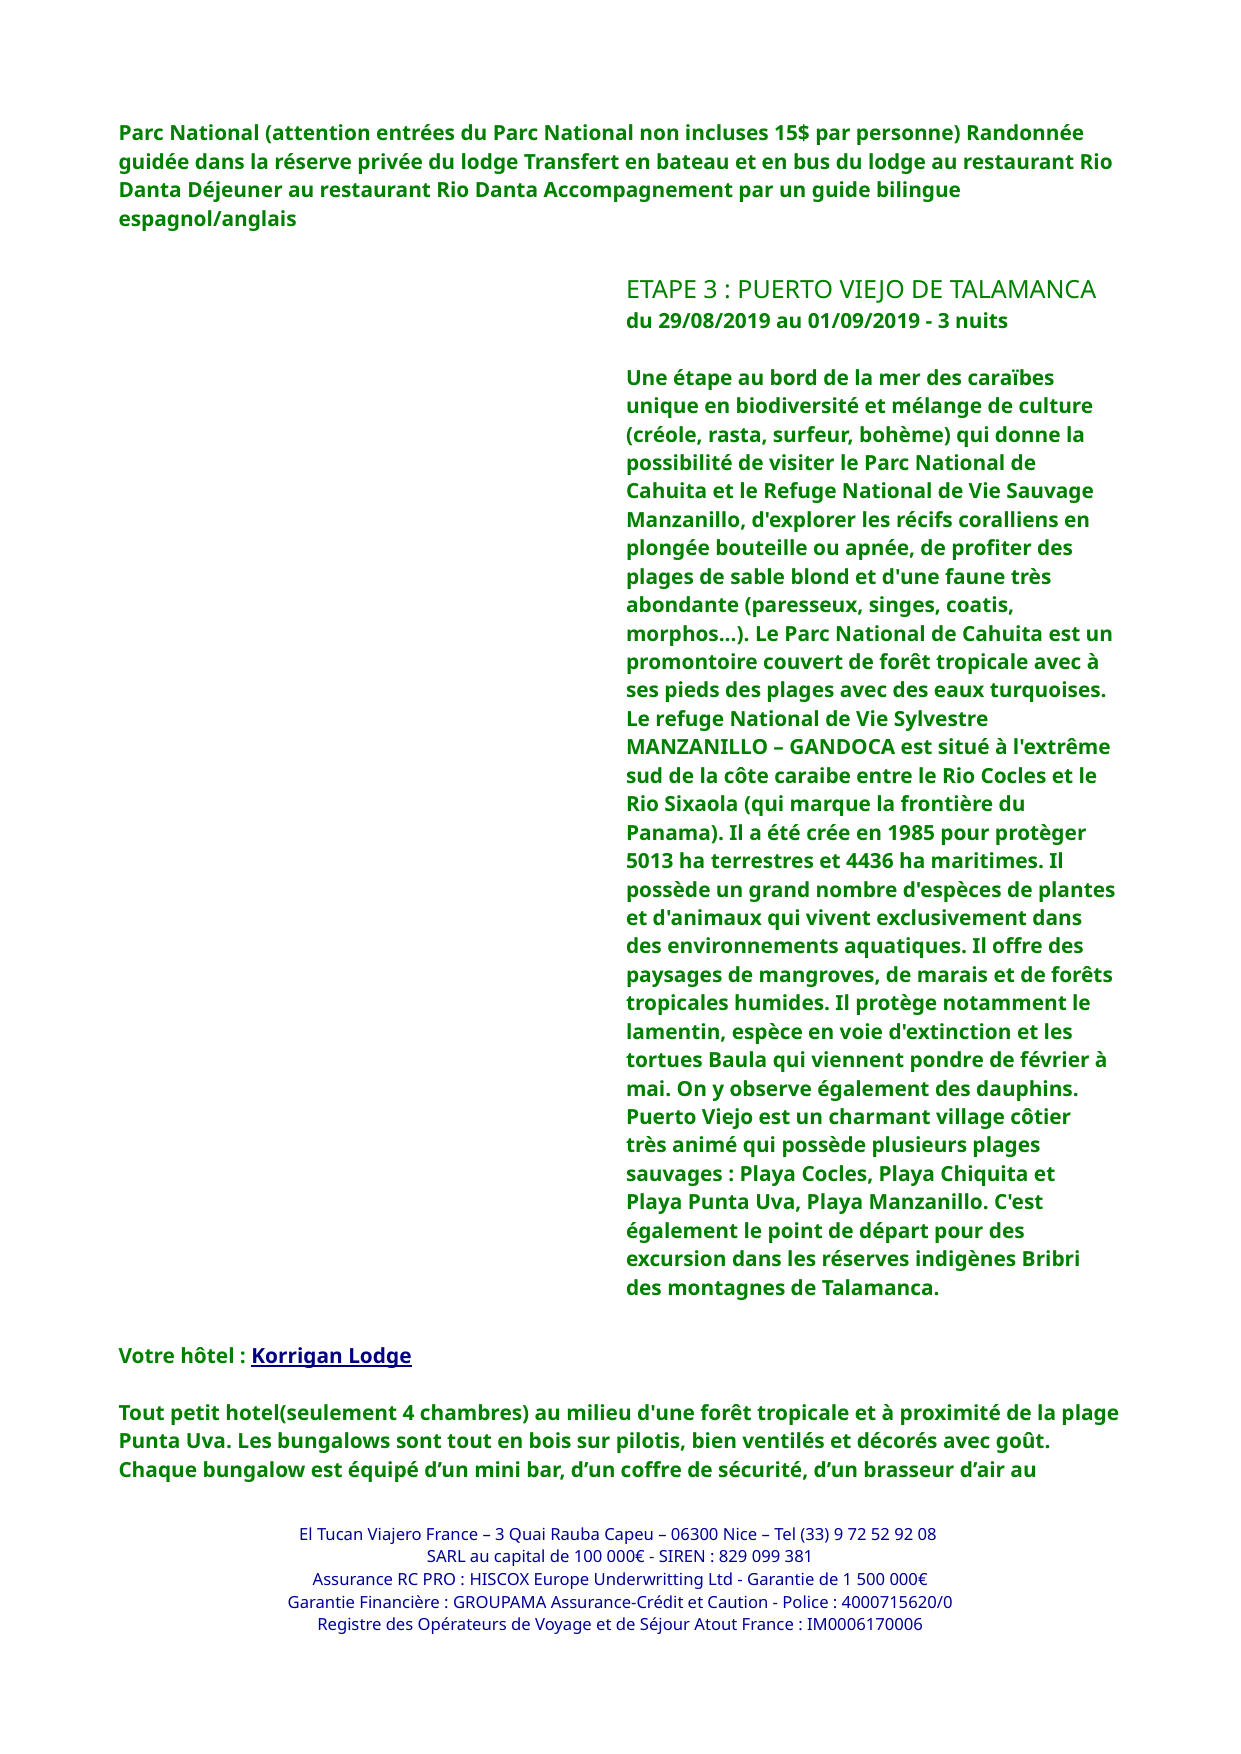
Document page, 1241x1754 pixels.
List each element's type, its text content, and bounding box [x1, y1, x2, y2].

text Votre hôtel : Korrigan Lodge [118, 1341, 1122, 1369]
text Tout petit hotel(seulement 4 chambres) au milieu d'une forêt tropicale et à proximité de la plage Punta Uva. Les bungalows sont tout en bois sur pilotis, bien ventilés et décorés avec goût. Chaque bungalow est équipé d’un mini bar, d’un coffre de sécurité, d’un brasseur d’air au [118, 1398, 1122, 1483]
text Parc National (attention entrées du Parc National non incluses 15$ par personne) Randonnée guidée dans la réserve privée du lodge Transfert en bateau et en bus du lodge au restaurant Rio Danta Déjeuner au restaurant Rio Danta Accompagnement par un guide bilingue espagnol/anglais [118, 118, 1122, 232]
table_header [118, 266, 620, 1307]
table_header ETAPE 3 : PUERTO VIEJO DE TALAMANCA du 29/08/2019 au 01/09/2019 - 3 nuits Une étape au bord de la mer des caraïbes unique en biodiversité et mélange de culture (créole, rasta, surfeur, bohème) qui donne la possibilité de visiter le Parc National de Cahuita et le Refuge National de Vie Sauvage Manzanillo, d'explorer les récifs coralliens en plongée bouteille ou apnée, de profiter des plages de sable blond et d'une faune très abondante (paresseux, singes, coatis, morphos...). Le Parc National de Cahuita est un promontoire couvert de forêt tropicale avec à ses pieds des plages avec des eaux turquoises. Le refuge National de Vie Sylvestre MANZANILLO – GANDOCA est situé à l'extrême sud de la côte caraibe entre le Rio Cocles et le Rio Sixaola (qui marque la frontière du Panama). Il a été crée en 1985 pour protèger 5013 ha terrestres et 4436 ha maritimes. Il possède un grand nombre d'espèces de plantes et d'animaux qui vivent exclusivement dans des environnements aquatiques. Il offre des paysages de mangroves, de marais et de forêts tropicales humides. Il protège notamment le lamentin, espèce en voie d'extinction et les tortues Baula qui viennent pondre de février à mai. On y observe également des dauphins. Puerto Viejo est un charmant village côtier très animé qui possède plusieurs plages sauvages : Playa Cocles, Playa Chiquita et Playa Punta Uva, Playa Manzanillo. C'est également le point de départ pour des excursion dans les réserves indigènes Bribri des montagnes de Talamanca. [620, 266, 1122, 1307]
